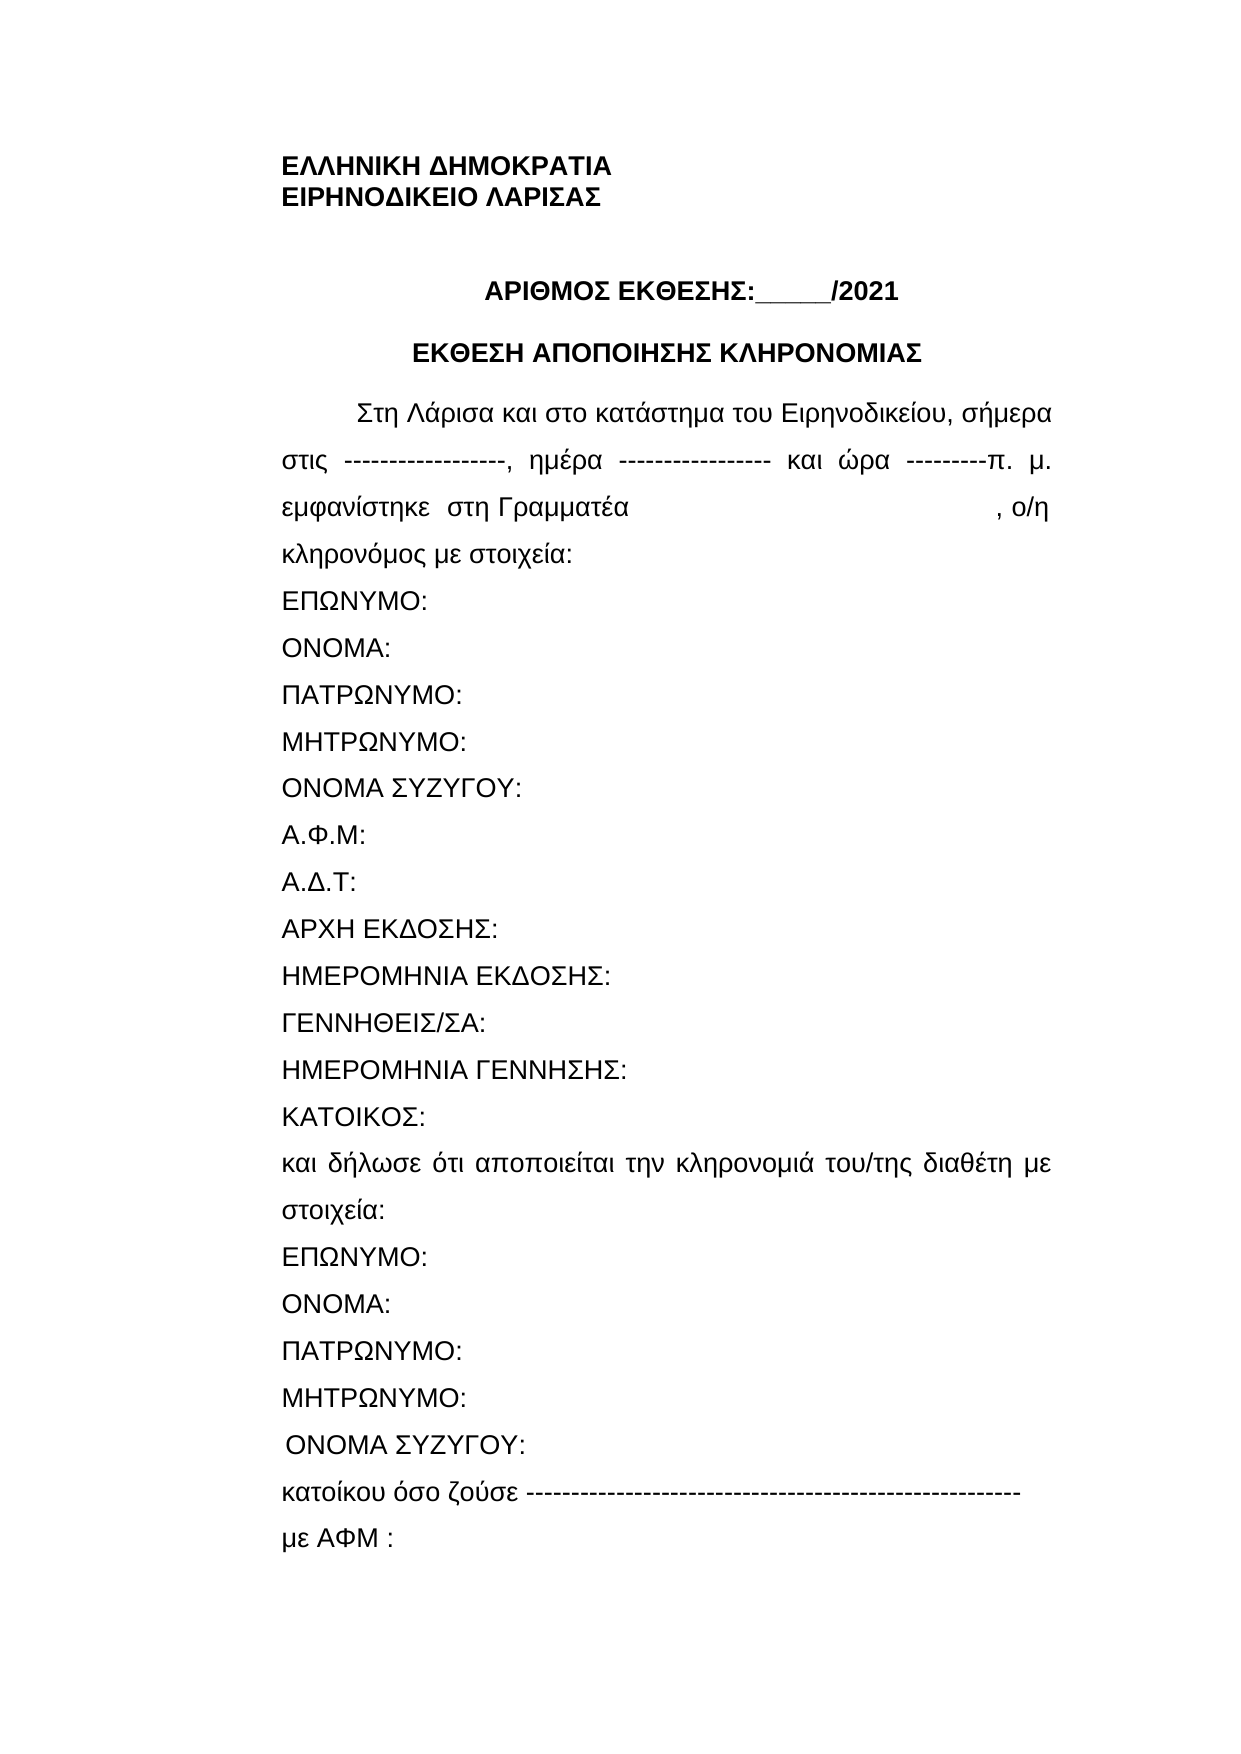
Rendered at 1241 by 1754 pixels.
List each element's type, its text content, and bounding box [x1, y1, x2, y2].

text ΟΝΟΜΑ: [281, 1288, 1053, 1319]
text ΕΚΘΕΣΗ ΑΠΟΠΟΙΗΣΗΣ ΚΛΗΡΟΝΟΜΙΑΣ [281, 337, 1053, 369]
text ΟΝΟΜΑ: [281, 632, 1053, 663]
text ΠΑΤΡΩΝΥΜΟ: [281, 679, 1053, 710]
text κατοίκου όσο ζούσε ------------------------------------------------------- [281, 1476, 1053, 1507]
text ΗΜΕΡΟΜΗΝΙΑ ΕΚΔΟΣΗΣ: [281, 960, 1053, 991]
text Α.Φ.Μ: [281, 819, 1053, 851]
text ΗΜΕΡΟΜΗΝΙΑ ΓΕΝΝΗΣΗΣ: [281, 1054, 1053, 1085]
text ΑΡΙΘΜΟΣ ΕΚΘΕΣΗΣ:_____/2021 [281, 275, 1053, 306]
text ΕΠΩΝΥΜΟ: [281, 1241, 1053, 1272]
text με ΑΦΜ : [281, 1522, 1053, 1554]
text ΜΗΤΡΩΝΥΜΟ: [281, 1382, 1053, 1413]
text ΕΛΛΗΝΙΚΗ ΔΗΜΟΚΡΑΤΙΑ [281, 150, 1053, 181]
text ΕΠΩΝΥΜΟ: [281, 585, 1053, 616]
text ΜΗΤΡΩΝΥΜΟ: [281, 726, 1053, 757]
text ΟΝΟΜΑ ΣΥΖΥΓΟΥ: [187, 1429, 1053, 1460]
text ΟΝΟΜΑ ΣΥΖΥΓΟΥ: [281, 772, 1053, 804]
text Α.Δ.Τ: [281, 866, 1053, 897]
text ΕΙΡΗΝΟΔΙΚΕΙΟ ΛΑΡΙΣΑΣ [281, 181, 1053, 212]
text Στη Λάρισα και στο κατάστημα του Ειρηνοδικείου, σήμερα στις ------------------, ημέρα ----------------- και ώρα ---------π. μ. εμφανίστηκε στη Γραμματέα , ο/η κληρονόμος με στοιχεία: [281, 397, 1053, 569]
text και δήλωσε ότι αποποιείται την κληρονομιά του/της διαθέτη με στοιχεία: [281, 1147, 1053, 1226]
text ΠΑΤΡΩΝΥΜΟ: [281, 1335, 1053, 1366]
text ΚΑΤΟΙΚΟΣ: [281, 1101, 1053, 1132]
text ΑΡΧΗ ΕΚΔΟΣΗΣ: [281, 913, 1053, 944]
text ΓΕΝΝΗΘΕΙΣ/ΣΑ: [281, 1007, 1053, 1038]
